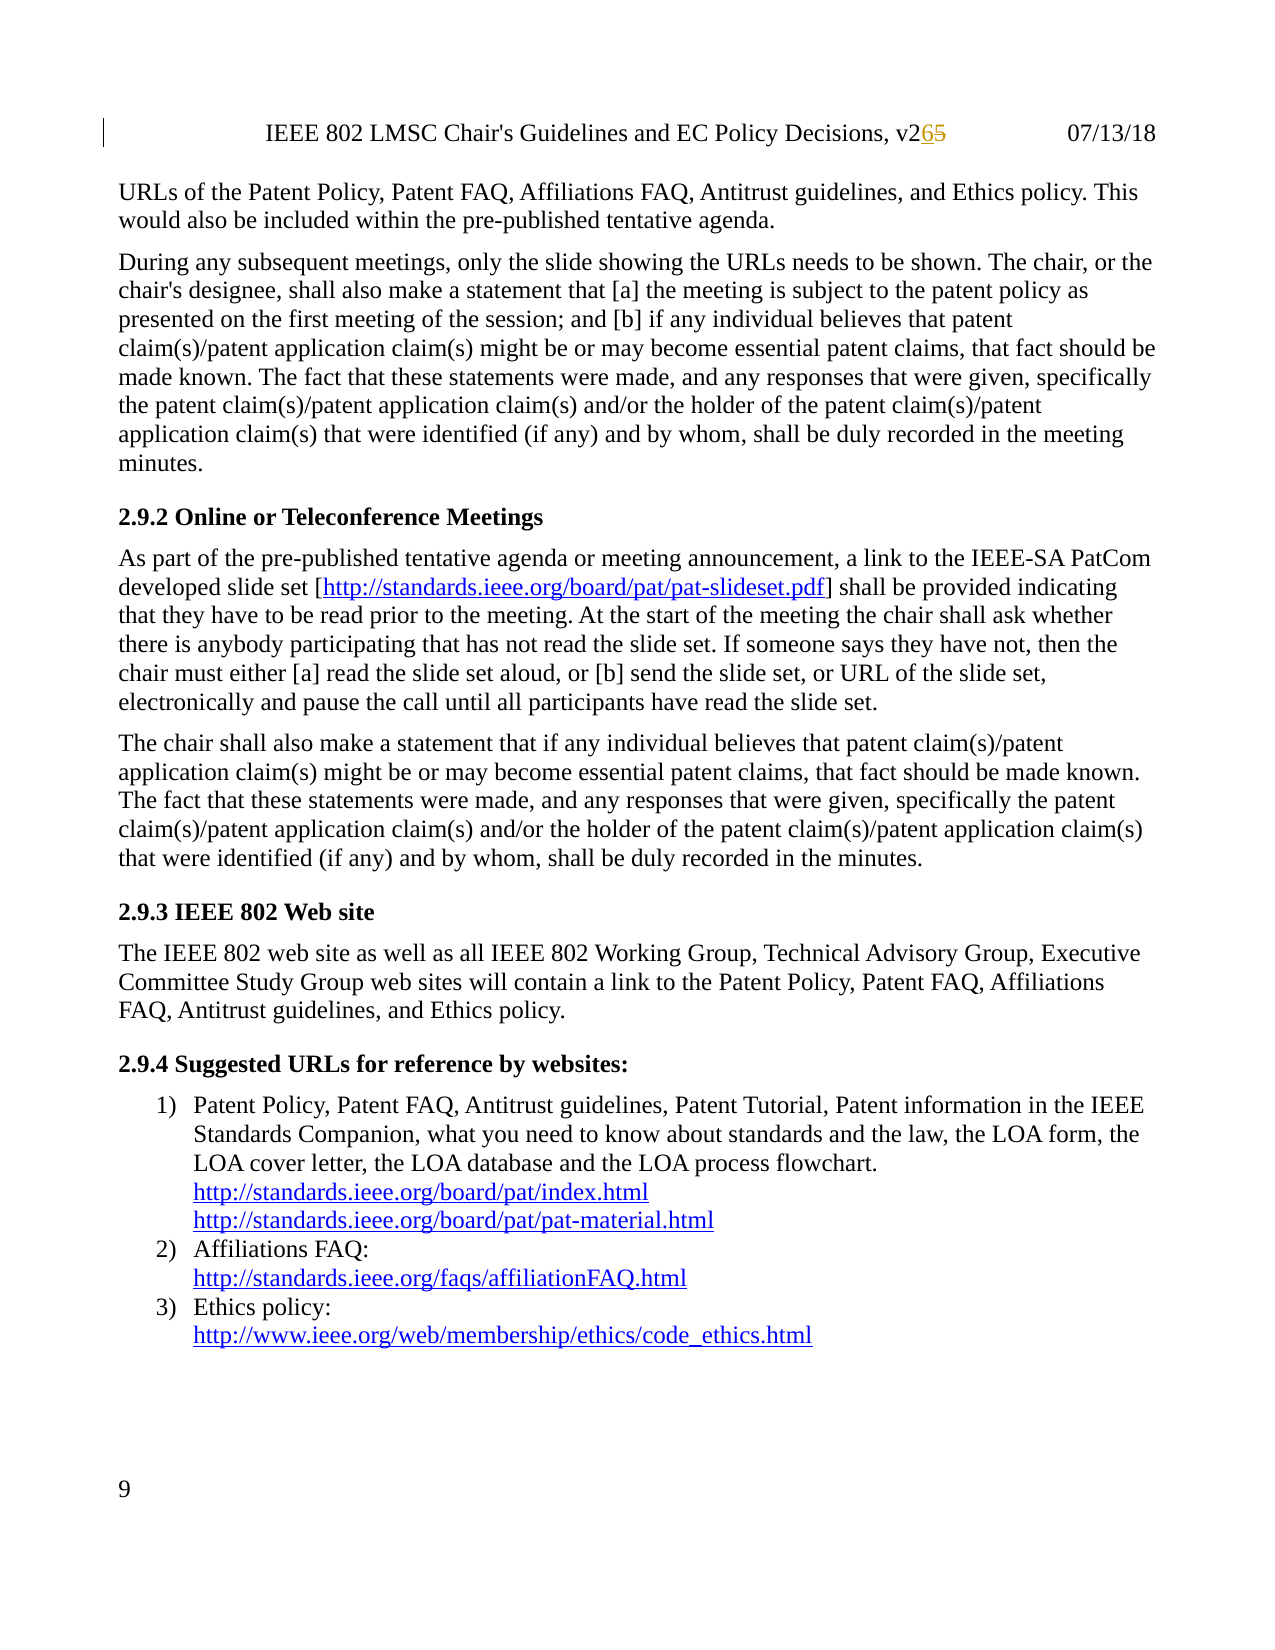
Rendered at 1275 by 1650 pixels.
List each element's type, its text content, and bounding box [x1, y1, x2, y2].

subtitle Suggested URLs for reference by websites: [118, 1049, 1157, 1078]
subtitle Online or Teleconference Meetings [118, 502, 1157, 531]
text The IEEE 802 web site as well as all IEEE 802 Working Group, Technical Advisory Group, Executive Committee Study Group web sites will contain a link to the Patent Policy, Patent FAQ, Affiliations FAQ, Antitrust guidelines, and Ethics policy. [118, 938, 1157, 1024]
list Patent Policy, Patent FAQ, Antitrust guidelines, Patent Tutorial, Patent information in the IEEE Standards Companion, what you need to know about standards and the law, the LOA form, the LOA cover letter, the LOA database and the LOA process flowchart. http://standards.ieee.org/board/pat/index.html http://standards.ieee.org/board/pat/pat-material.html [156, 1091, 1157, 1234]
list Affiliations FAQ: http://standards.ieee.org/faqs/affiliationFAQ.html [156, 1234, 1157, 1292]
text The chair shall also make a statement that if any individual believes that patent claim(s)/patent application claim(s) might be or may become essential patent claims, that fact should be made known. The fact that these statements were made, and any responses that were given, specifically the patent claim(s)/patent application claim(s) and/or the holder of the patent claim(s)/patent application claim(s) that were identified (if any) and by whom, shall be duly recorded in the minutes. [118, 728, 1157, 872]
list Ethics policy: http://www.ieee.org/web/membership/ethics/code_ethics.html [156, 1292, 1157, 1349]
text As part of the pre-published tentative agenda or meeting announcement, a link to the IEEE-SA PatCom developed slide set [http://standards.ieee.org/board/pat/pat-slideset.pdf] shall be provided indicating that they have to be read prior to the meeting. At the start of the meeting the chair shall ask whether there is anybody participating that has not read the slide set. If someone says they have not, then the chair must either [a] read the slide set aloud, or [b] send the slide set, or URL of the slide set, electronically and pause the call until all participants have read the slide set. [118, 543, 1157, 716]
subtitle IEEE 802 Web site [118, 897, 1157, 926]
text URLs of the Patent Policy, Patent FAQ, Affiliations FAQ, Antitrust guidelines, and Ethics policy. This would also be included within the pre-published tentative agenda. [118, 177, 1157, 234]
text During any subsequent meetings, only the slide showing the URLs needs to be shown. The chair, or the chair's designee, shall also make a statement that [a] the meeting is subject to the patent policy as presented on the first meeting of the session; and [b] if any individual believes that patent claim(s)/patent application claim(s) might be or may become essential patent claims, that fact should be made known. The fact that these statements were made, and any responses that were given, specifically the patent claim(s)/patent application claim(s) and/or the holder of the patent claim(s)/patent application claim(s) that were identified (if any) and by whom, shall be duly recorded in the meeting minutes. [118, 247, 1157, 477]
